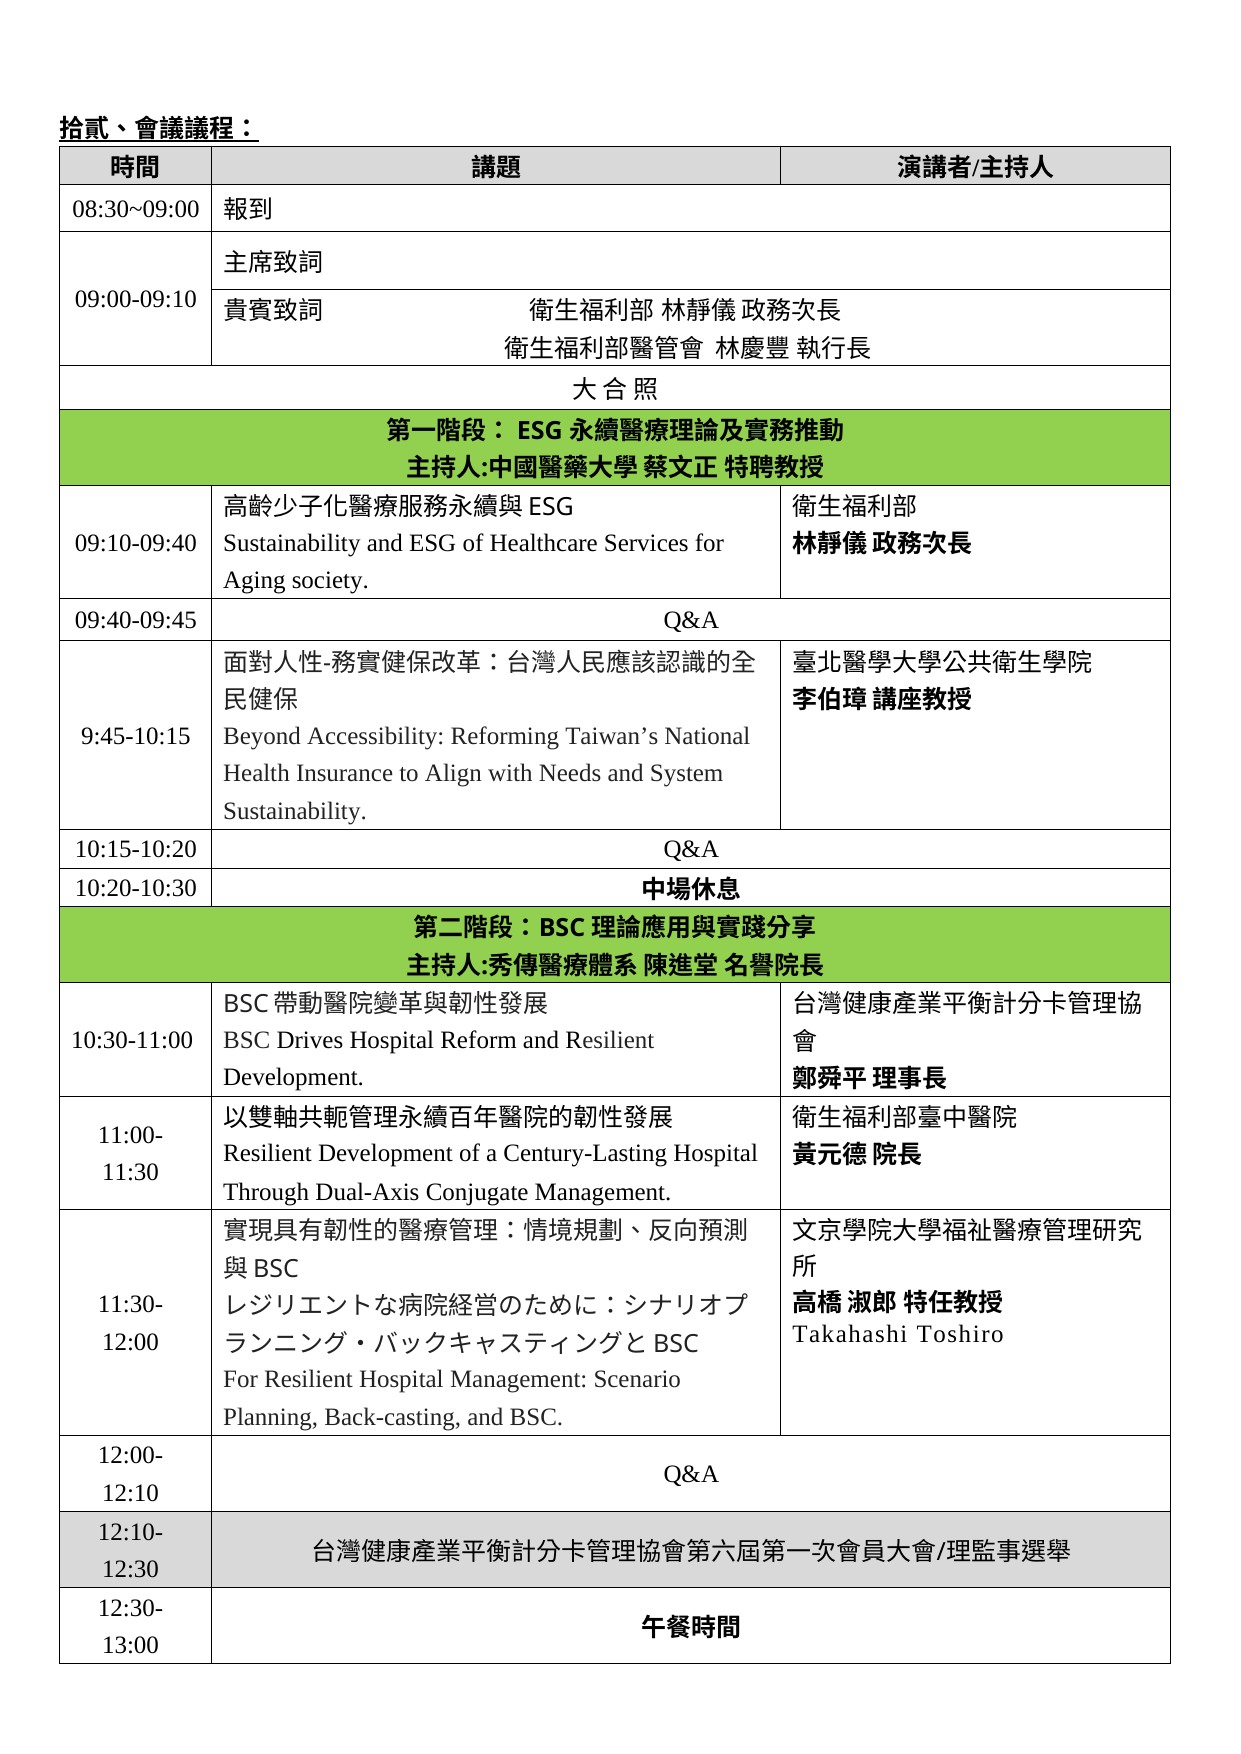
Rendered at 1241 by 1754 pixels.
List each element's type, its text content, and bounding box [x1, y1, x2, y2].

table_cell 9:45-10:15 [60, 641, 211, 829]
table_cell 10:30-11:00 [60, 983, 211, 1096]
table_cell Q&A [212, 830, 1170, 867]
table_cell 貴賓致詞 衛生福利部 林靜儀 政務次長 衛生福利部醫管會 林慶豐 執行長 [212, 290, 1170, 365]
table_cell 大 合 照 [60, 366, 1170, 409]
table_cell 12:00-12:10 [60, 1436, 211, 1511]
text 拾貳、會議議程： [59, 108, 1181, 146]
table_cell 衛生福利部臺中醫院 黃元德 院長 [781, 1097, 1170, 1209]
table_header 時間 [60, 147, 211, 184]
table_cell 12:30-13:00 [60, 1588, 211, 1663]
table_cell 臺北醫學大學公共衛生學院 李伯璋 講座教授 [781, 641, 1170, 829]
table_cell 中場休息 [212, 869, 1170, 906]
table_header 演講者/主持人 [781, 147, 1170, 184]
table_cell 10:15-10:20 [60, 830, 211, 867]
table_cell 面對人性-務實健保改革：台灣人民應該認識的全民健保 Beyond Accessibility: Reforming Taiwan’s National Health Insurance to Align with Needs and System Sustainability. [212, 641, 780, 829]
table_cell 09:10-09:40 [60, 486, 211, 598]
table_cell 11:00-11:30 [60, 1097, 211, 1209]
table_cell Q&A [212, 1436, 1170, 1511]
table_cell BSC帶動醫院變革與韌性發展 BSC Drives Hospital Reform and Resilient Development. [212, 983, 780, 1096]
table_cell 主席致詞 [212, 232, 1170, 289]
table_cell 台灣健康產業平衡計分卡管理協會 鄭舜平 理事長 [781, 983, 1170, 1096]
table_cell 午餐時間 [212, 1588, 1170, 1663]
table_cell 09:40-09:45 [60, 599, 211, 640]
table_cell 10:20-10:30 [60, 869, 211, 906]
table_cell 第二階段：BSC 理論應用與實踐分享 主持人:秀傳醫療體系 陳進堂 名譽院長 [60, 907, 1170, 982]
table_cell 09:00-09:10 [60, 232, 211, 365]
table_cell 衛生福利部 林靜儀 政務次長 [781, 486, 1170, 598]
table_cell 08:30~09:00 [60, 185, 211, 231]
table_cell 報到 [212, 185, 1170, 231]
table_cell 12:10-12:30 [60, 1512, 211, 1587]
table_cell Q&A [212, 599, 1170, 640]
table_cell 以雙軸共軛管理永續百年醫院的韌性發展 Resilient Development of a Century-Lasting Hospital Through Dual-Axis Conjugate Management. [212, 1097, 780, 1209]
table_header 講題 [212, 147, 780, 184]
table_cell 文京學院大學福祉醫療管理研究所 高橋 淑郎 特任教授 Takahashi Toshiro [781, 1210, 1170, 1435]
table_cell 11:30-12:00 [60, 1210, 211, 1435]
table_cell 台灣健康產業平衡計分卡管理協會第六屆第一次會員大會/理監事選舉 [212, 1512, 1170, 1587]
table_cell 第一階段： ESG 永續醫療理論及實務推動 主持人:中國醫藥大學 蔡文正 特聘教授 [60, 410, 1170, 485]
table_cell 實現具有韌性的醫療管理：情境規劃、反向預測與BSC レジリエントな病院経営のために：シナリオプランニング・バックキャスティングとBSC For Resilient Hospital Management: Scenario Planning, Back-casting, and BSC. [212, 1210, 780, 1435]
